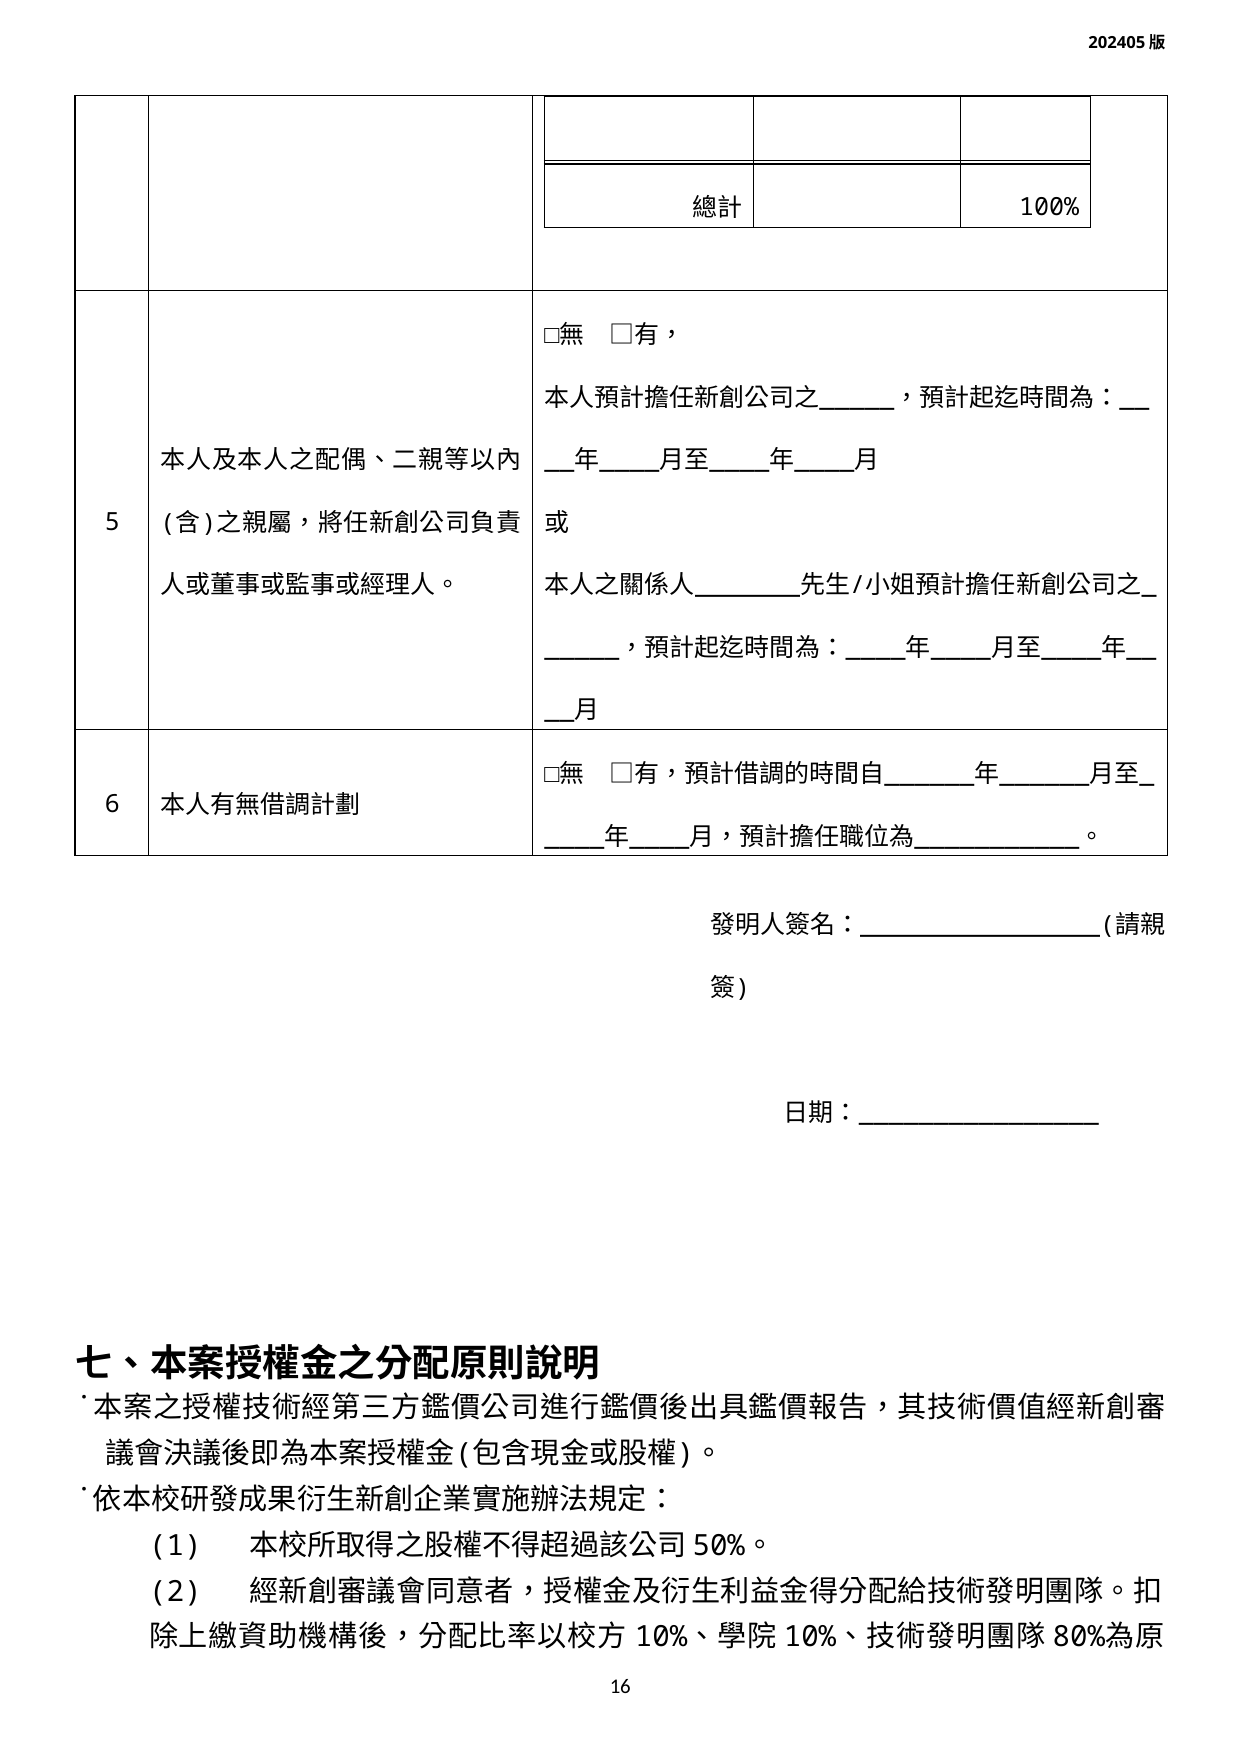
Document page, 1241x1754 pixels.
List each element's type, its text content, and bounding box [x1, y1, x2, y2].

table_cell 本人有無借調計劃 [149, 730, 532, 855]
table_cell □無 □有， 本人預計擔任新創公司之_____，預計起迄時間為：____年____月至____年____月 或 本人之關係人_______先生/小姐預計擔任新創公司之______，預計起迄時間為：____年____月至____年____月 [533, 291, 1167, 729]
table_cell [76, 96, 148, 290]
table_cell 本人及本人之配偶、二親等以內(含)之親屬，將任新創公司負責人或董事或監事或經理人。 [149, 291, 532, 729]
table_cell 總計 [545, 165, 753, 227]
table_cell 100% [961, 165, 1090, 227]
text 七、本案授權金之分配原則說明 [75, 1318, 1165, 1381]
table_cell [545, 97, 753, 160]
table_cell 6 [76, 730, 148, 855]
text ˙依本校研發成果衍生新創企業實施辦法規定： [75, 1473, 1165, 1518]
list 經新創審議會同意者，授權金及衍生利益金得分配給技術發明團隊。扣除上繳資助機構後，分配比率以校方10%、學院10%、技術發明團隊80%為原 [149, 1564, 1165, 1656]
table_cell [149, 96, 532, 290]
table_cell 5 [76, 291, 148, 729]
text ˙本案之授權技術經第三方鑑價公司進行鑑價後出具鑑價報告，其技術價值經新創審議會決議後即為本案授權金(包含現金或股權)。 [75, 1381, 1165, 1473]
text 發明人簽名：________________(請親簽) [710, 881, 1165, 1006]
table_cell □無 □有，預計借調的時間自______年______月至_____年____月，預計擔任職位為___________。 [533, 730, 1167, 855]
table_cell [754, 97, 960, 160]
table_cell [754, 165, 960, 227]
table_cell [533, 96, 1167, 290]
list 本校所取得之股權不得超過該公司50%。 [149, 1518, 1165, 1564]
table_cell [961, 97, 1090, 160]
text 日期：________________ [784, 1068, 1165, 1131]
